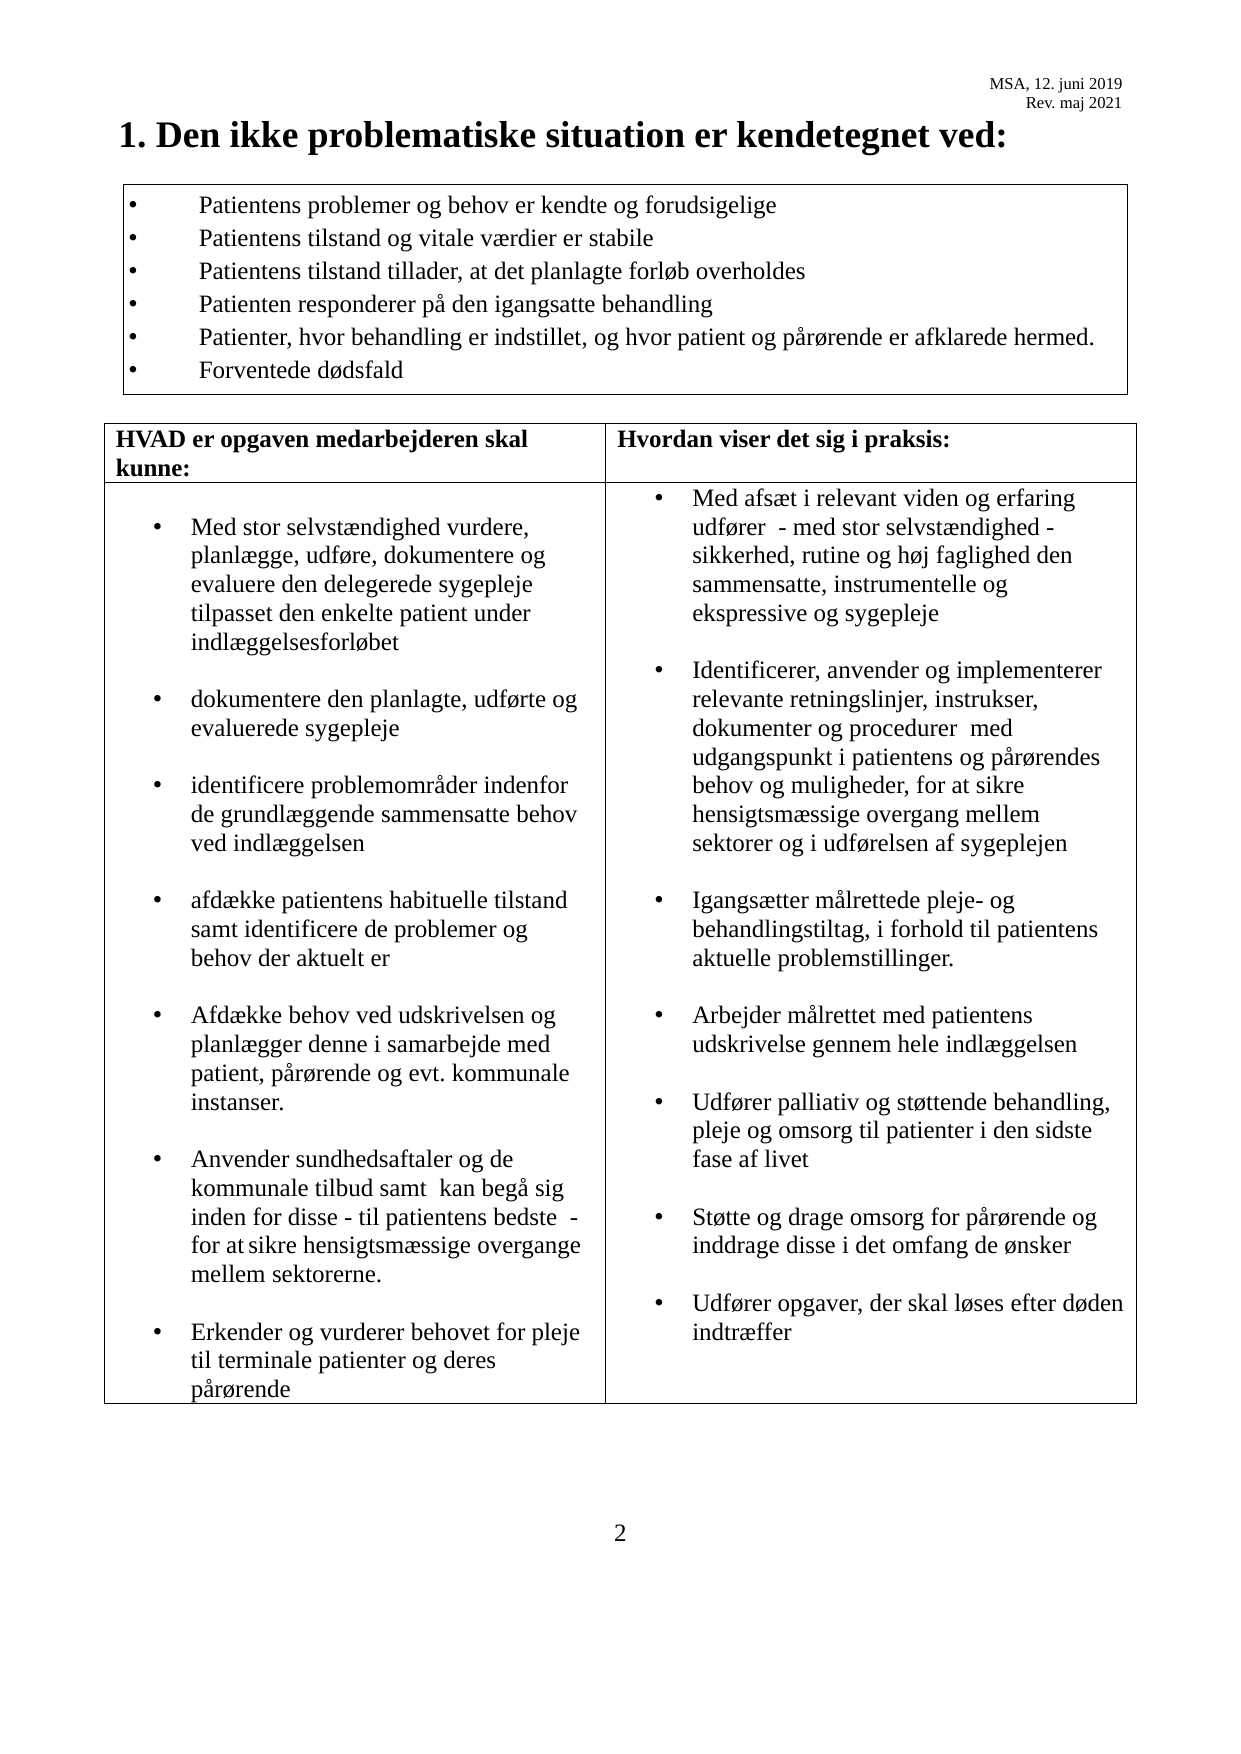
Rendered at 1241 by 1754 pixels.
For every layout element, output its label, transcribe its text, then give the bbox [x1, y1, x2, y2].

text 1. Den ikke problematiske situation er kendetegnet ved: [118, 112, 1122, 155]
table_cell Med afsæt i relevant viden og erfaring udfører - med stor selvstændighed - sikkerhed, rutine og høj faglighed den sammensatte, instrumentelle og ekspressive og sygepleje Identificerer, anvender og implementerer relevante retningslinjer, instrukser, dokumenter og procedurer med udgangspunkt i patientens og pårørendes behov og muligheder, for at sikre hensigtsmæssige overgang mellem sektorer og i udførelsen af sygeplejen Igangsætter målrettede pleje- og behandlingstiltag, i forhold til patientens aktuelle problemstillinger. Arbejder målrettet med patientens udskrivelse gennem hele indlæggelsen Udfører palliativ og støttende behandling, pleje og omsorg til patienter i den sidste fase af livet Støtte og drage omsorg for pårørende og inddrage disse i det omfang de ønsker Udfører opgaver, der skal løses efter døden indtræffer [606, 483, 1136, 1403]
table_header Hvordan viser det sig i praksis: [606, 424, 1136, 482]
table_cell Med stor selvstændighed vurdere, planlægge, udføre, dokumentere og evaluere den delegerede sygepleje tilpasset den enkelte patient under indlæggelsesforløbet dokumentere den planlagte, udførte og evaluerede sygepleje identificere problemområder indenfor de grundlæggende sammensatte behov ved indlæggelsen afdække patientens habituelle tilstand samt identificere de problemer og behov der aktuelt er Afdække behov ved udskrivelsen og planlægger denne i samarbejde med patient, pårørende og evt. kommunale instanser. Anvender sundhedsaftaler og de kommunale tilbud samt kan begå sig inden for disse - til patientens bedste -for at sikre hensigtsmæssige overgange mellem sektorerne. Erkender og vurderer behovet for pleje til terminale patienter og deres pårørende [105, 483, 605, 1403]
table_header HVAD er opgaven medarbejderen skal kunne: [105, 424, 605, 482]
table_header Patientens problemer og behov er kendte og forudsigelige Patientens tilstand og vitale værdier er stabile Patientens tilstand tillader, at det planlagte forløb overholdes Patienten responderer på den igangsatte behandling Patienter, hvor behandling er indstillet, og hvor patient og pårørende er afklarede hermed. Forventede dødsfald [124, 185, 1127, 394]
